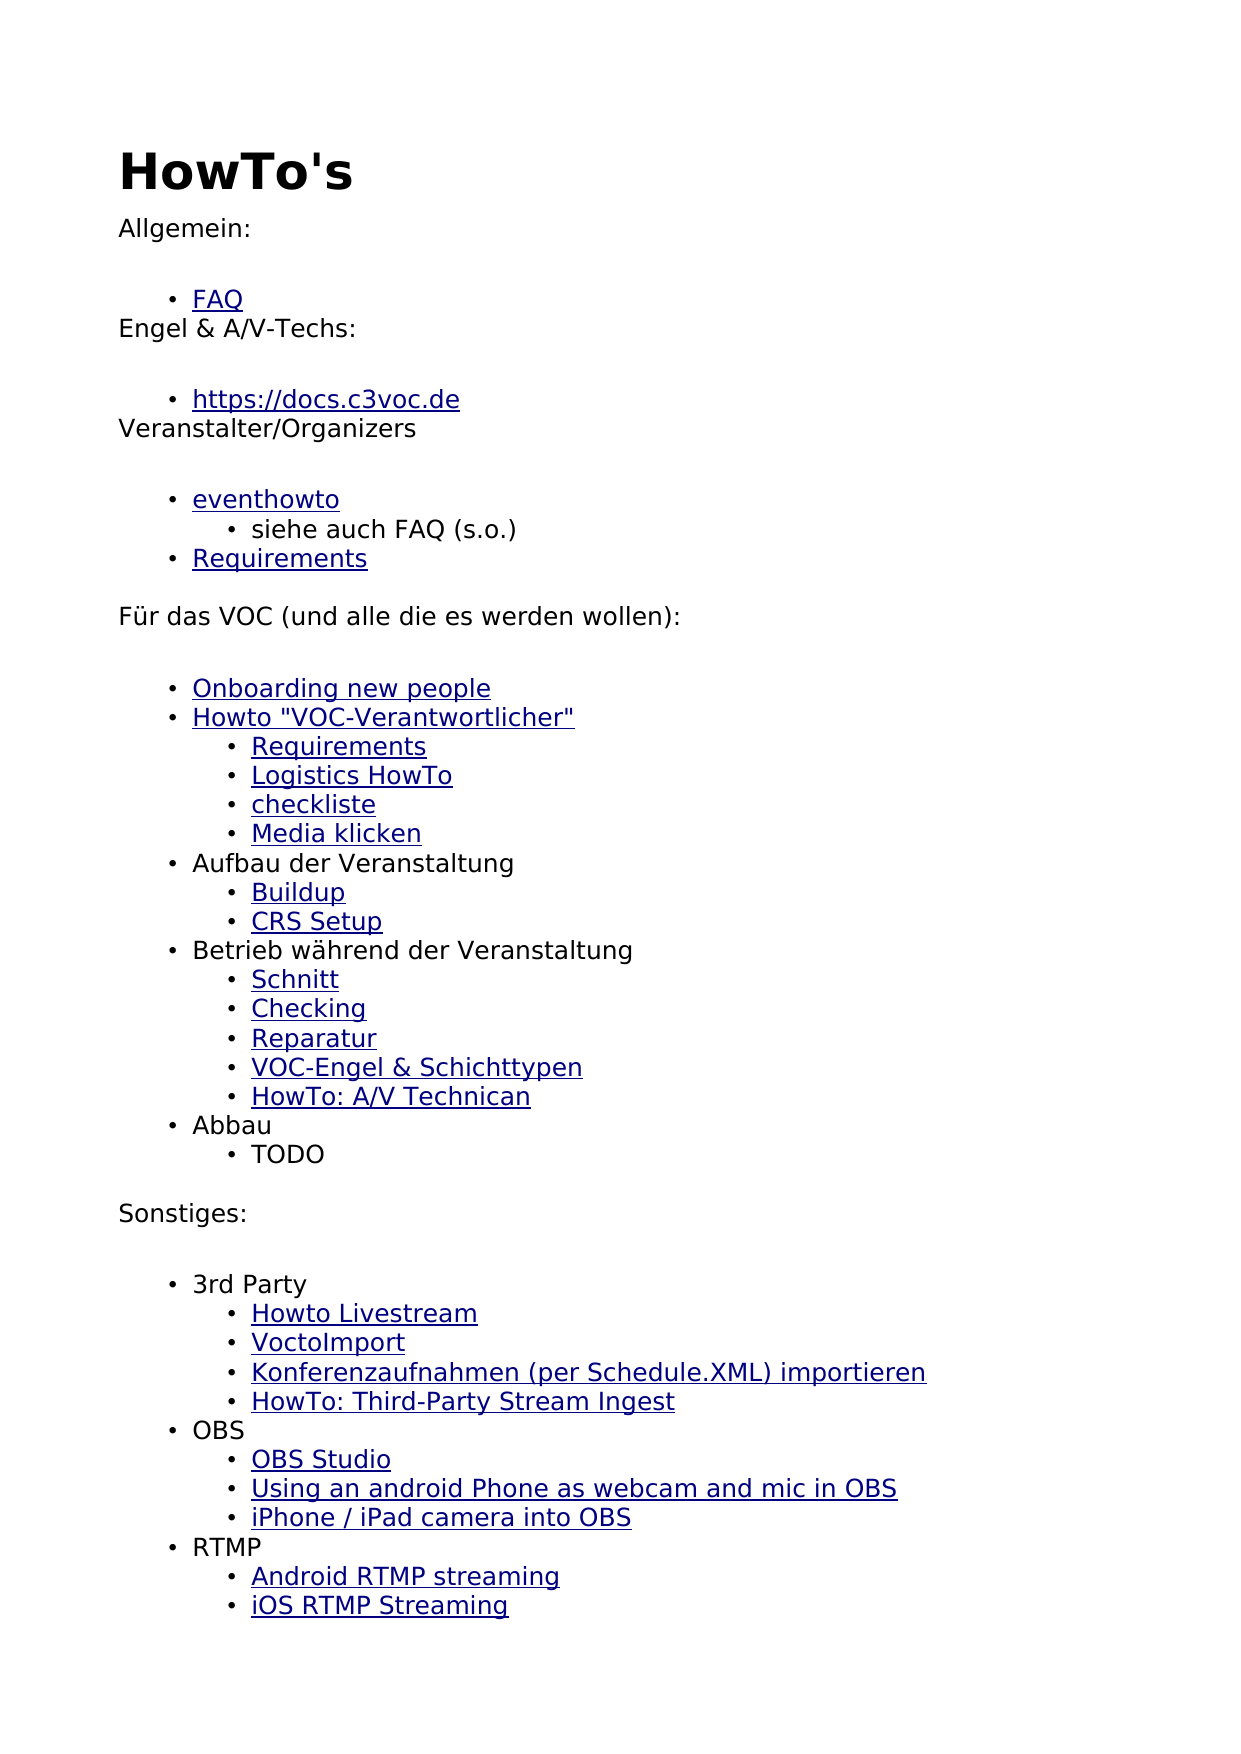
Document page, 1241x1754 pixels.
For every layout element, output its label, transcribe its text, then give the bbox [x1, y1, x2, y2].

list eventhowto [177, 486, 1122, 515]
list CRS Setup [236, 907, 1122, 936]
list 3rd Party [177, 1270, 1122, 1299]
list Checking [236, 994, 1122, 1024]
list Requirements [177, 544, 1122, 573]
list iPhone / iPad camera into OBS [236, 1503, 1122, 1533]
text Für das VOC (und alle die es werden wollen): [118, 603, 1122, 632]
list VoctoImport [236, 1328, 1122, 1358]
list Schnitt [236, 965, 1122, 994]
text Allgemein: [118, 214, 1122, 243]
list Reparatur [236, 1024, 1122, 1053]
text Sonstiges: [118, 1199, 1122, 1228]
list Media klicken [236, 819, 1122, 849]
list Howto Livestream [236, 1299, 1122, 1328]
list https://docs.c3voc.de [177, 385, 1122, 414]
text Engel & A/V-Techs: [118, 314, 1122, 343]
list Buildup [236, 878, 1122, 907]
list Onboarding new people [177, 674, 1122, 703]
list HowTo: Third-Party Stream Ingest [236, 1387, 1122, 1416]
list Aufbau der Veranstaltung [177, 849, 1122, 878]
list HowTo: A/V Technican [236, 1082, 1122, 1111]
subtitle HowTo's [118, 143, 1122, 201]
list Requirements [236, 732, 1122, 761]
text Veranstalter/Organizers [118, 414, 1122, 444]
list Konferenzaufnahmen (per Schedule.XML) importieren [236, 1358, 1122, 1387]
list siehe auch FAQ (s.o.) [236, 515, 1122, 544]
list Howto "VOC-Verantwortlicher" [177, 703, 1122, 732]
list FAQ [177, 285, 1122, 314]
list checkliste [236, 790, 1122, 819]
list Betrieb während der Veranstaltung [177, 936, 1122, 965]
list TODO [236, 1140, 1122, 1169]
list iOS RTMP Streaming [236, 1591, 1122, 1620]
list OBS Studio [236, 1445, 1122, 1474]
list Android RTMP streaming [236, 1562, 1122, 1591]
list VOC-Engel & Schichttypen [236, 1053, 1122, 1082]
list Abbau [177, 1111, 1122, 1140]
list Using an android Phone as webcam and mic in OBS [236, 1474, 1122, 1503]
list RTMP [177, 1533, 1122, 1562]
list OBS [177, 1416, 1122, 1445]
list Logistics HowTo [236, 761, 1122, 790]
